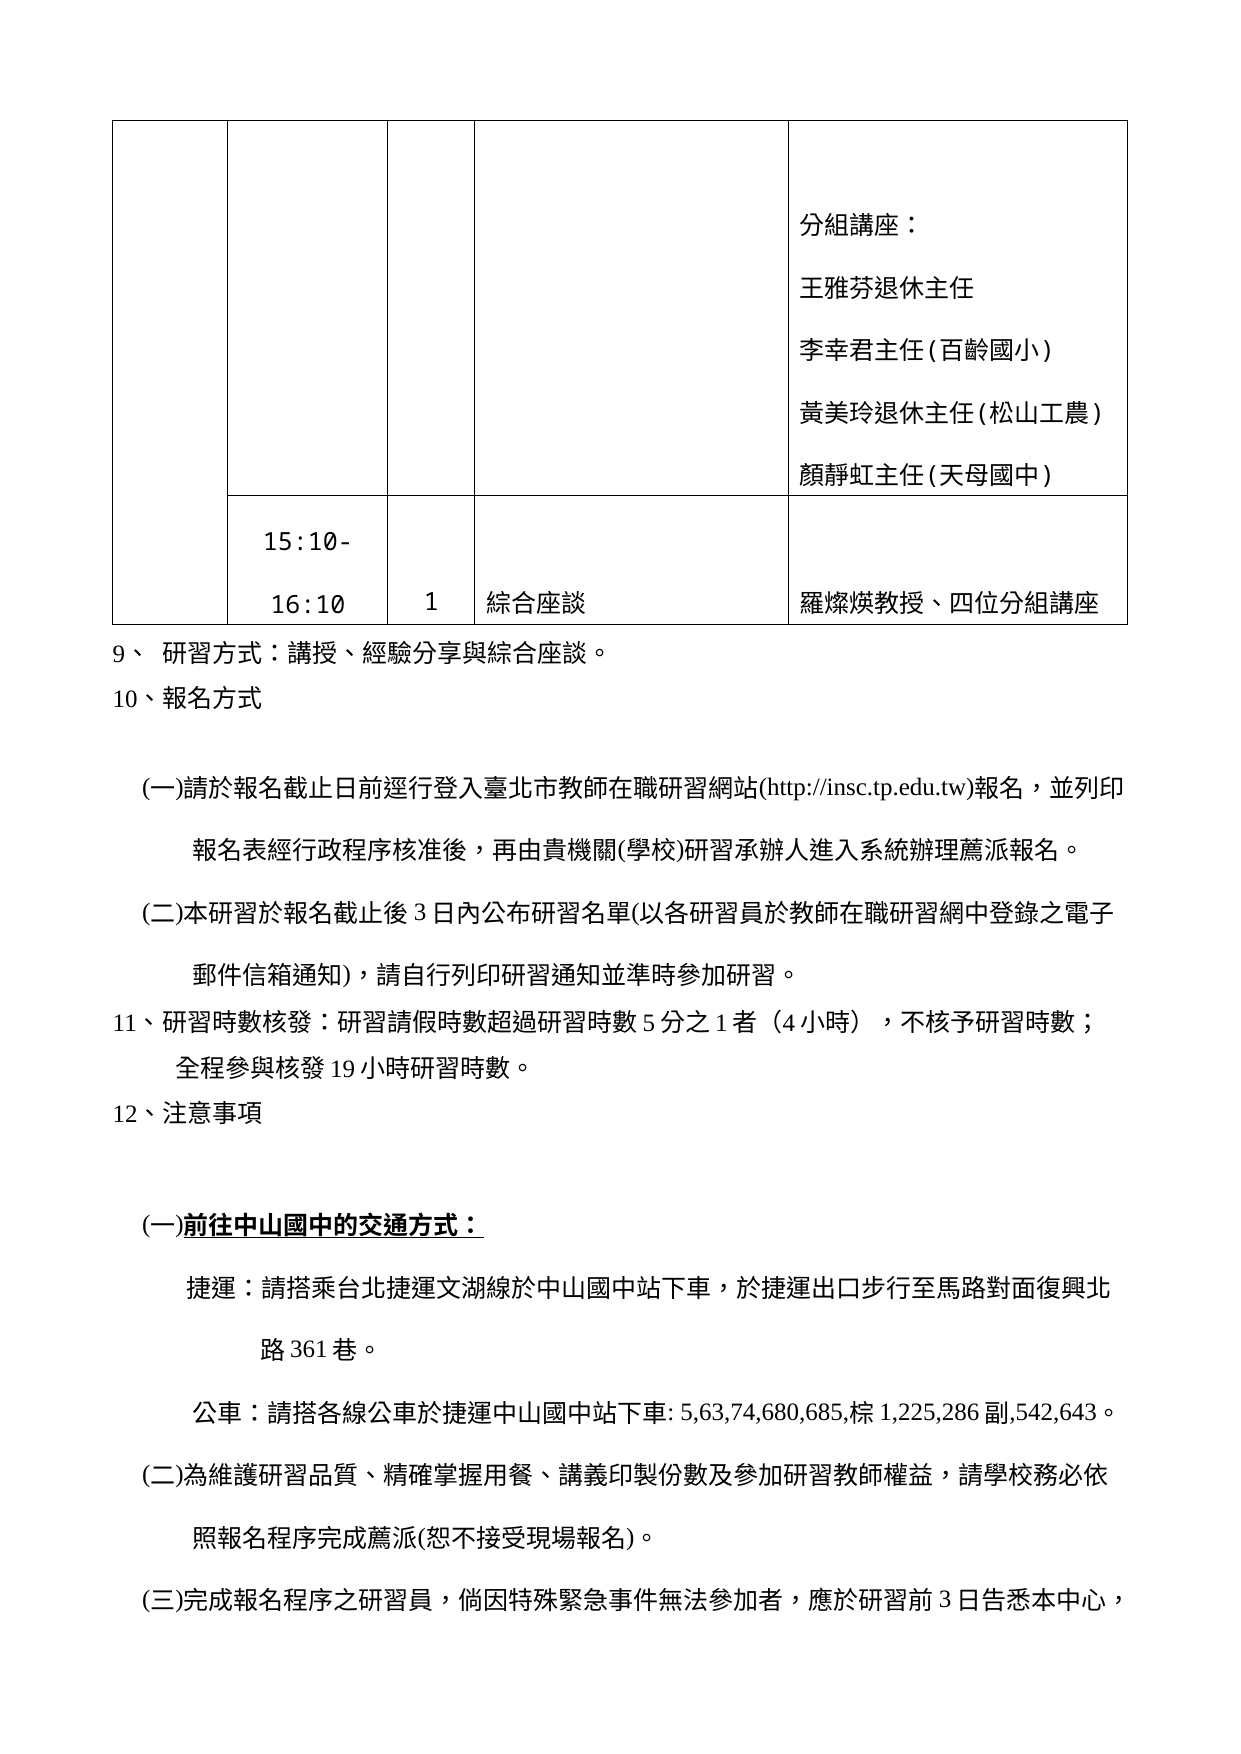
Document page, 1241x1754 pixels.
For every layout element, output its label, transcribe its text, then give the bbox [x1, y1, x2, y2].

text (二)本研習於報名截止後3日內公布研習名單(以各研習員於教師在職研習網中登錄之電子郵件信箱通知)，請自行列印研習通知並準時參加研習。 [142, 869, 1128, 994]
table_cell [475, 121, 788, 494]
list 報名方式 [112, 671, 1128, 717]
list 研習方式：講授、經驗分享與綜合座談。 [112, 625, 1128, 671]
text (二)為維護研習品質、精確掌握用餐、講義印製份數及參加研習教師權益，請學校務必依照報名程序完成薦派(恕不接受現場報名)。 [142, 1432, 1128, 1557]
table_cell [228, 121, 387, 494]
text (三)完成報名程序之研習員，倘因特殊緊急事件無法參加者，應於研習前3日告悉本中心，並依程序辦理取消研習，如因不可抗力因素無法出席者，應於3天內提出具體事由填具請假單(可由臺北市教師在職研習網下載)，回覆本中心方完成請假程序，逾期仍以無故缺席登計。 [142, 1557, 1128, 1619]
text 全程參與核發19小時研習時數。 [162, 1040, 1128, 1086]
table_cell 分組講座： 王雅芬退休主任 李幸君主任(百齡國小) 黃美玲退休主任(松山工農) 顏靜虹主任(天母國中) [789, 121, 1127, 494]
table_cell [388, 121, 474, 494]
table_cell 1 [388, 496, 474, 624]
table_cell [113, 121, 227, 624]
list 注意事項 [112, 1086, 1128, 1132]
table_cell 羅燦煐教授、四位分組講座 [789, 496, 1127, 624]
text 公車：請搭各線公車於捷運中山國中站下車: 5,63,74,680,685,棕1,225,286副,542,643。 [192, 1369, 1128, 1432]
text (一)請於報名截止日前逕行登入臺北市教師在職研習網站(http://insc.tp.edu.tw)報名，並列印報名表經行政程序核准後，再由貴機關(學校)研習承辦人進入系統辦理薦派報名。 [142, 744, 1128, 869]
list 研習時數核發：研習請假時數超過研習時數5分之1者（4小時），不核予研習時數； [112, 994, 1128, 1040]
text (一)前往中山國中的交通方式： [142, 1182, 1128, 1244]
text 捷運：請搭乘台北捷運文湖線於中山國中站下車，於捷運出口步行至馬路對面復興北路361巷。 [186, 1244, 1128, 1369]
table_cell 綜合座談 [475, 496, 788, 624]
table_cell 15:10-16:10 [228, 496, 387, 624]
